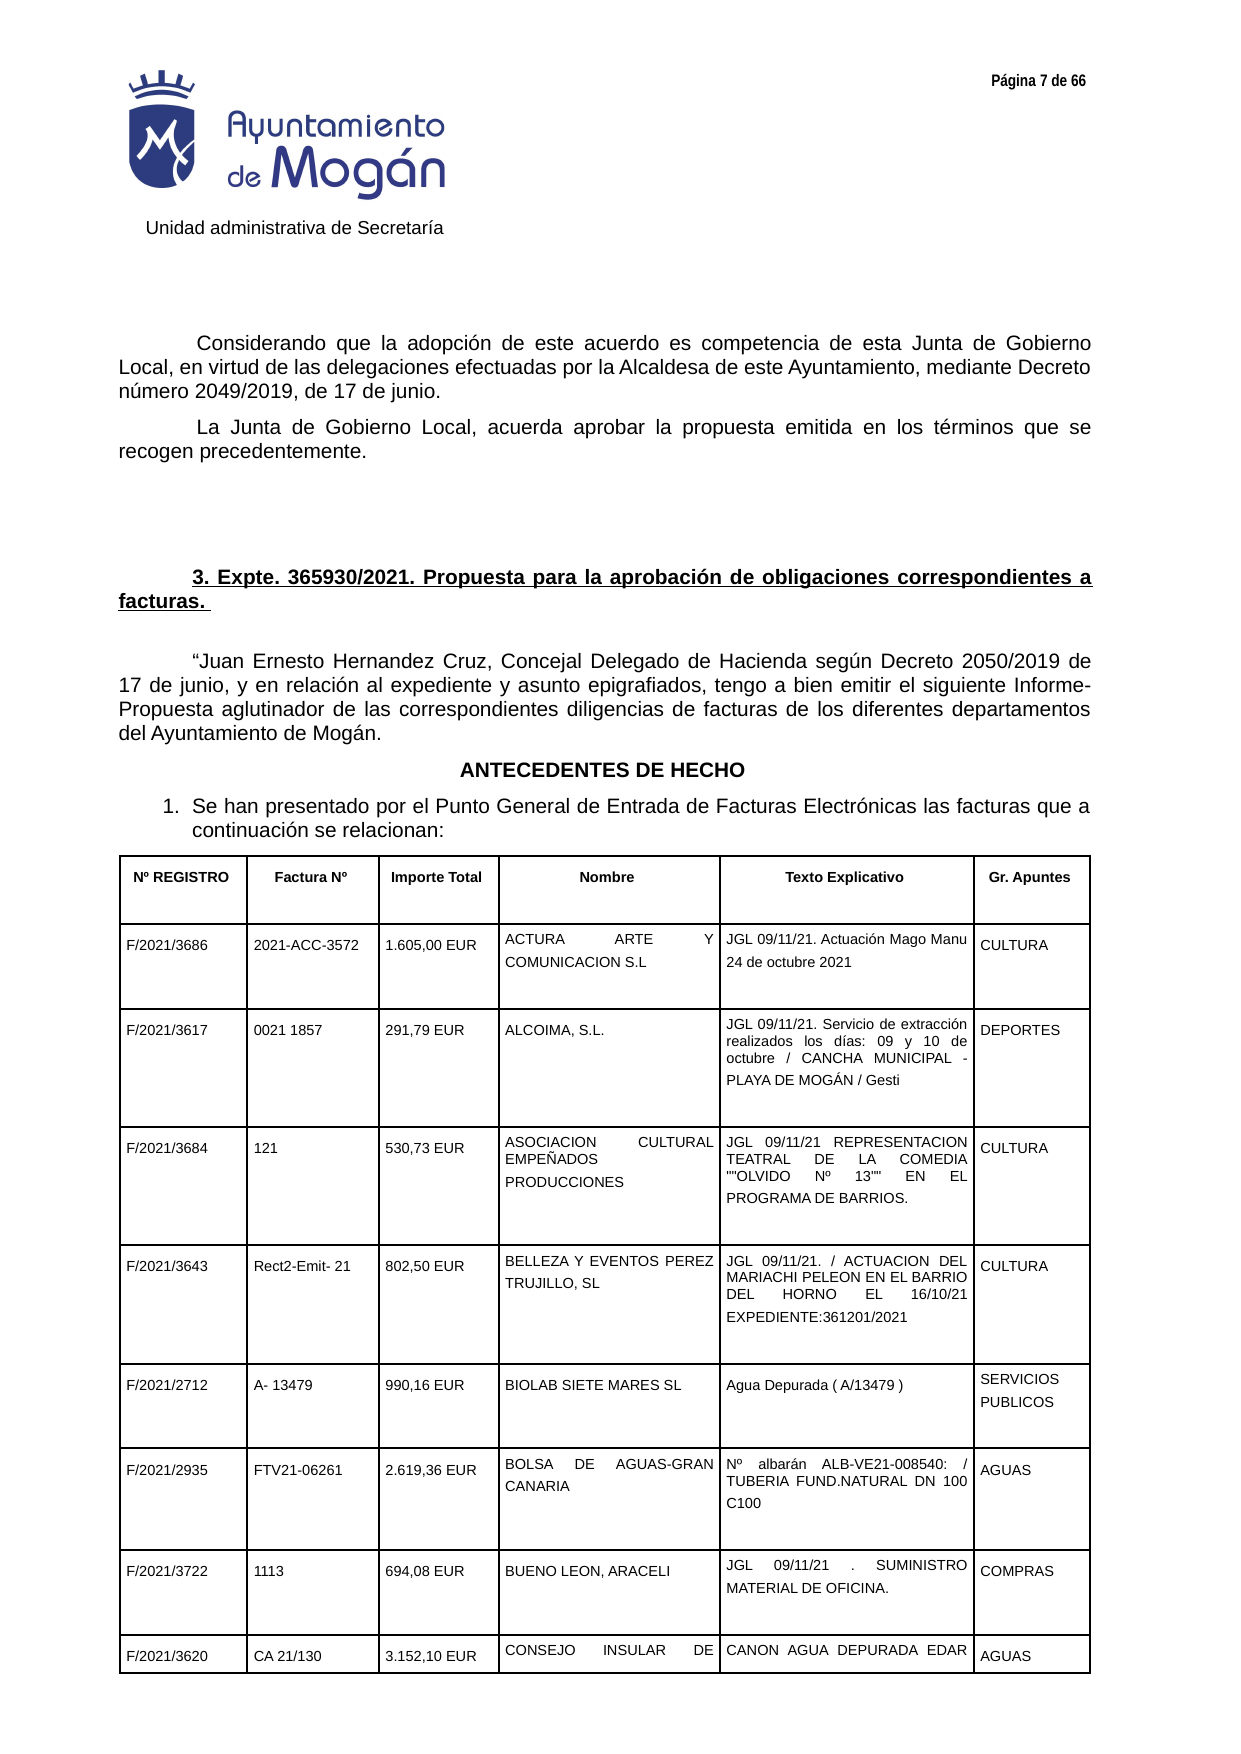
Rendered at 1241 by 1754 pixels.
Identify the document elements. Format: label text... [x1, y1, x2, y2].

table_cell SERVICIOS PUBLICOS [975, 1365, 1089, 1447]
list Se han presentado por el Punto General de Entrada de Facturas Electrónicas las facturas que a continuación se relacionan: [162, 794, 1092, 842]
table_cell 1.605,00 EUR [380, 925, 498, 1007]
table_cell ACTURA ARTE Y COMUNICACION S.L [500, 925, 719, 1007]
table_cell JGL 09/11/21. Actuación Mago Manu 24 de octubre 2021 [721, 925, 973, 1007]
table_cell 121 [248, 1128, 378, 1244]
table_cell 0021 1857 [248, 1010, 378, 1126]
table_cell 990,16 EUR [380, 1365, 498, 1447]
table_cell 2.619,36 EUR [380, 1449, 498, 1549]
table_cell FTV21-06261 [248, 1449, 378, 1549]
table_cell F/2021/3620 [121, 1636, 246, 1672]
table_cell Rect2-Emit- 21 [248, 1246, 378, 1362]
text Considerando que la adopción de este acuerdo es competencia de esta Junta de Gobierno Local, en virtud de las delegaciones efectuadas por la Alcaldesa de este Ayuntamiento, mediante Decreto número 2049/2019, de 17 de junio. [118, 331, 1092, 402]
table_cell AGUAS [975, 1449, 1089, 1549]
table_cell 530,73 EUR [380, 1128, 498, 1244]
table_cell CA 21/130 [248, 1636, 378, 1672]
table_cell COMPRAS [975, 1551, 1089, 1633]
table_cell 291,79 EUR [380, 1010, 498, 1126]
table_cell BOLSA DE AGUAS-GRAN CANARIA [500, 1449, 719, 1549]
text 3. Expte. 365930/2021. Propuesta para la aprobación de obligaciones correspondientes a facturas. [118, 565, 1092, 613]
table_cell 2021-ACC-3572 [248, 925, 378, 1007]
picture [128, 70, 445, 206]
table_header Nº REGISTRO [121, 857, 246, 923]
table_header Importe Total [380, 857, 498, 923]
table_cell F/2021/3686 [121, 925, 246, 1007]
table_cell F/2021/3684 [121, 1128, 246, 1244]
table_cell 3.152,10 EUR [380, 1636, 498, 1672]
table_header Gr. Apuntes [975, 857, 1089, 923]
table_cell CULTURA [975, 1246, 1089, 1362]
text “Juan Ernesto Hernandez Cruz, Concejal Delegado de Hacienda según Decreto 2050/2019 de 17 de junio, y en relación al expediente y asunto epigrafiados, tengo a bien emitir el siguiente Informe-Propuesta aglutinador de las correspondientes diligencias de facturas de los diferentes departamentos del Ayuntamiento de Mogán. [118, 649, 1092, 745]
table_cell AGUAS [975, 1636, 1089, 1672]
table_cell JGL 09/11/21 . SUMINISTRO MATERIAL DE OFICINA. [721, 1551, 973, 1633]
table_cell JGL 09/11/21. Servicio de extracción realizados los días: 09 y 10 de octubre / CANCHA MUNICIPAL - PLAYA DE MOGÁN / Gesti [721, 1010, 973, 1126]
table_cell A- 13479 [248, 1365, 378, 1447]
table_cell JGL 09/11/21. / ACTUACION DEL MARIACHI PELEON EN EL BARRIO DEL HORNO EL 16/10/21 EXPEDIENTE:361201/2021 [721, 1246, 973, 1362]
text La Junta de Gobierno Local, acuerda aprobar la propuesta emitida en los términos que se recogen precedentemente. [118, 415, 1092, 463]
table_cell BUENO LEON, ARACELI [500, 1551, 719, 1633]
table_cell BELLEZA Y EVENTOS PEREZ TRUJILLO, SL [500, 1246, 719, 1362]
table_cell ALCOIMA, S.L. [500, 1010, 719, 1126]
table_cell 1113 [248, 1551, 378, 1633]
table_cell Nº albarán ALB-VE21-008540: / TUBERIA FUND.NATURAL DN 100 C100 [721, 1449, 973, 1549]
table_cell DEPORTES [975, 1010, 1089, 1126]
table_cell F/2021/3643 [121, 1246, 246, 1362]
table_header Texto Explicativo [721, 857, 973, 923]
table_cell CULTURA [975, 925, 1089, 1007]
table_header Factura Nº [248, 857, 378, 923]
table_cell F/2021/3617 [121, 1010, 246, 1126]
table_cell JGL 09/11/21 REPRESENTACION TEATRAL DE LA COMEDIA ""OLVIDO Nº 13"" EN EL PROGRAMA DE BARRIOS. [721, 1128, 973, 1244]
table_cell F/2021/3722 [121, 1551, 246, 1633]
table_header Nombre [500, 857, 719, 923]
table_cell CULTURA [975, 1128, 1089, 1244]
table_cell BIOLAB SIETE MARES SL [500, 1365, 719, 1447]
table_cell CONSEJO INSULAR DE [500, 1636, 719, 1672]
table_cell ASOCIACION CULTURAL EMPEÑADOS PRODUCCIONES [500, 1128, 719, 1244]
text ANTECEDENTES DE HECHO [118, 758, 1092, 782]
table_cell F/2021/2935 [121, 1449, 246, 1549]
table_cell F/2021/2712 [121, 1365, 246, 1447]
table_cell Agua Depurada ( A/13479 ) [721, 1365, 973, 1447]
table_cell CANON AGUA DEPURADA EDAR [721, 1636, 973, 1672]
table_cell 802,50 EUR [380, 1246, 498, 1362]
table_cell 694,08 EUR [380, 1551, 498, 1633]
